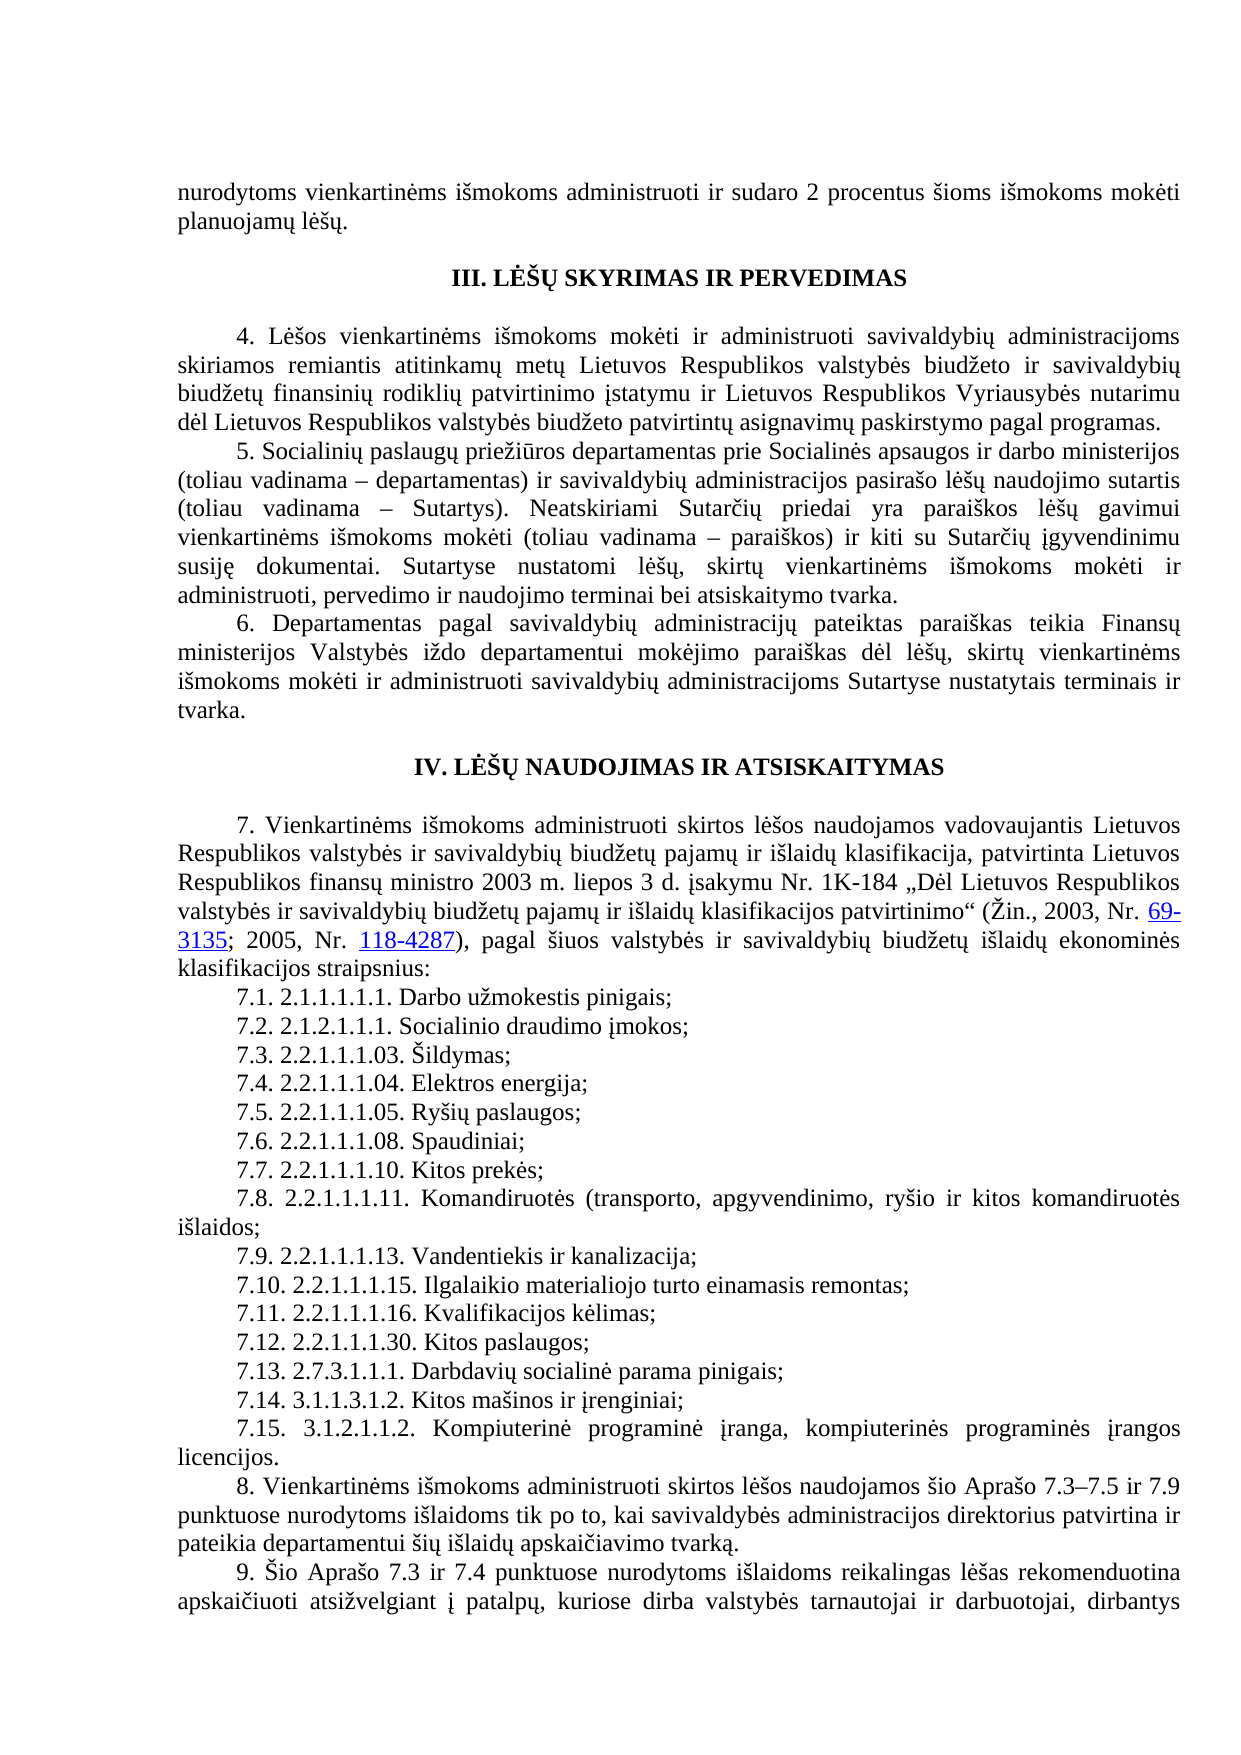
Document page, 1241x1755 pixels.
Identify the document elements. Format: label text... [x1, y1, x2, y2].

text 7.6. 2.2.1.1.1.08. Spaudiniai; [177, 1126, 1181, 1155]
text 7.5. 2.2.1.1.1.05. Ryšių paslaugos; [177, 1097, 1181, 1126]
text 7.8. 2.2.1.1.1.11. Komandiruotės (transporto, apgyvendinimo, ryšio ir kitos komandiruotės išlaidos; [177, 1183, 1181, 1241]
text 7.11. 2.2.1.1.1.16. Kvalifikacijos kėlimas; [177, 1298, 1181, 1327]
text 6. Departamentas pagal savivaldybių administracijų pateiktas paraiškas teikia Finansų ministerijos Valstybės iždo departamentui mokėjimo paraiškas dėl lėšų, skirtų vienkartinėms išmokoms mokėti ir administruoti savivaldybių administracijoms Sutartyse nustatytais terminais ir tvarka. [177, 608, 1181, 723]
text 7.15. 3.1.2.1.1.2. Kompiuterinė programinė įranga, kompiuterinės programinės įrangos licencijos. [177, 1413, 1181, 1471]
text 8. Vienkartinėms išmokoms administruoti skirtos lėšos naudojamos šio Aprašo 7.3–7.5 ir 7.9 punktuose nurodytoms išlaidoms tik po to, kai savivaldybės administracijos direktorius patvirtina ir pateikia departamentui šių išlaidų apskaičiavimo tvarką. [177, 1471, 1181, 1557]
text 7.2. 2.1.2.1.1.1. Socialinio draudimo įmokos; [177, 1011, 1181, 1040]
text 4. Lėšos vienkartinėms išmokoms mokėti ir administruoti savivaldybių administracijoms skiriamos remiantis atitinkamų metų Lietuvos Respublikos valstybės biudžeto ir savivaldybių biudžetų finansinių rodiklių patvirtinimo įstatymu ir Lietuvos Respublikos Vyriausybės nutarimu dėl Lietuvos Respublikos valstybės biudžeto patvirtintų asignavimų paskirstymo pagal programas. [177, 321, 1181, 436]
text 9. Šio Aprašo 7.3 ir 7.4 punktuose nurodytoms išlaidoms reikalingas lėšas rekomenduotina apskaičiuoti atsižvelgiant į patalpų, kuriose dirba valstybės tarnautojai ir darbuotojai, dirbantys [177, 1557, 1181, 1615]
text IV. LĖŠŲ NAUDOJIMAS IR ATSISKAITYMAS [177, 752, 1181, 781]
text 7.4. 2.2.1.1.1.04. Elektros energija; [177, 1068, 1181, 1097]
text nurodytoms vienkartinėms išmokoms administruoti ir sudaro 2 procentus šioms išmokoms mokėti planuojamų lėšų. [177, 177, 1181, 235]
text 7.9. 2.2.1.1.1.13. Vandentiekis ir kanalizacija; [177, 1241, 1181, 1270]
text 7.7. 2.2.1.1.1.10. Kitos prekės; [177, 1155, 1181, 1183]
text 7.1. 2.1.1.1.1.1. Darbo užmokestis pinigais; [177, 982, 1181, 1011]
text 7.3. 2.2.1.1.1.03. Šildymas; [177, 1040, 1181, 1068]
text 7.12. 2.2.1.1.1.30. Kitos paslaugos; [177, 1327, 1181, 1356]
text 5. Socialinių paslaugų priežiūros departamentas prie Socialinės apsaugos ir darbo ministerijos (toliau vadinama – departamentas) ir savivaldybių administracijos pasirašo lėšų naudojimo sutartis (toliau vadinama – Sutartys). Neatskiriami Sutarčių priedai yra paraiškos lėšų gavimui vienkartinėms išmokoms mokėti (toliau vadinama – paraiškos) ir kiti su Sutarčių įgyvendinimu susiję dokumentai. Sutartyse nustatomi lėšų, skirtų vienkartinėms išmokoms mokėti ir administruoti, pervedimo ir naudojimo terminai bei atsiskaitymo tvarka. [177, 436, 1181, 608]
text III. LĖŠŲ SKYRIMAS IR PERVEDIMAS [177, 263, 1181, 292]
text 7. Vienkartinėms išmokoms administruoti skirtos lėšos naudojamos vadovaujantis Lietuvos Respublikos valstybės ir savivaldybių biudžetų pajamų ir išlaidų klasifikacija, patvirtinta Lietuvos Respublikos finansų ministro 2003 m. liepos 3 d. įsakymu Nr. 1K-184 „Dėl Lietuvos Respublikos valstybės ir savivaldybių biudžetų pajamų ir išlaidų klasifikacijos patvirtinimo“ (Žin., 2003, Nr. 69-3135; 2005, Nr. 118-4287), pagal šiuos valstybės ir savivaldybių biudžetų išlaidų ekonominės klasifikacijos straipsnius: [177, 810, 1181, 982]
text 7.14. 3.1.1.3.1.2. Kitos mašinos ir įrenginiai; [177, 1385, 1181, 1413]
text 7.10. 2.2.1.1.1.15. Ilgalaikio materialiojo turto einamasis remontas; [177, 1270, 1181, 1298]
text 7.13. 2.7.3.1.1.1. Darbdavių socialinė parama pinigais; [177, 1356, 1181, 1385]
